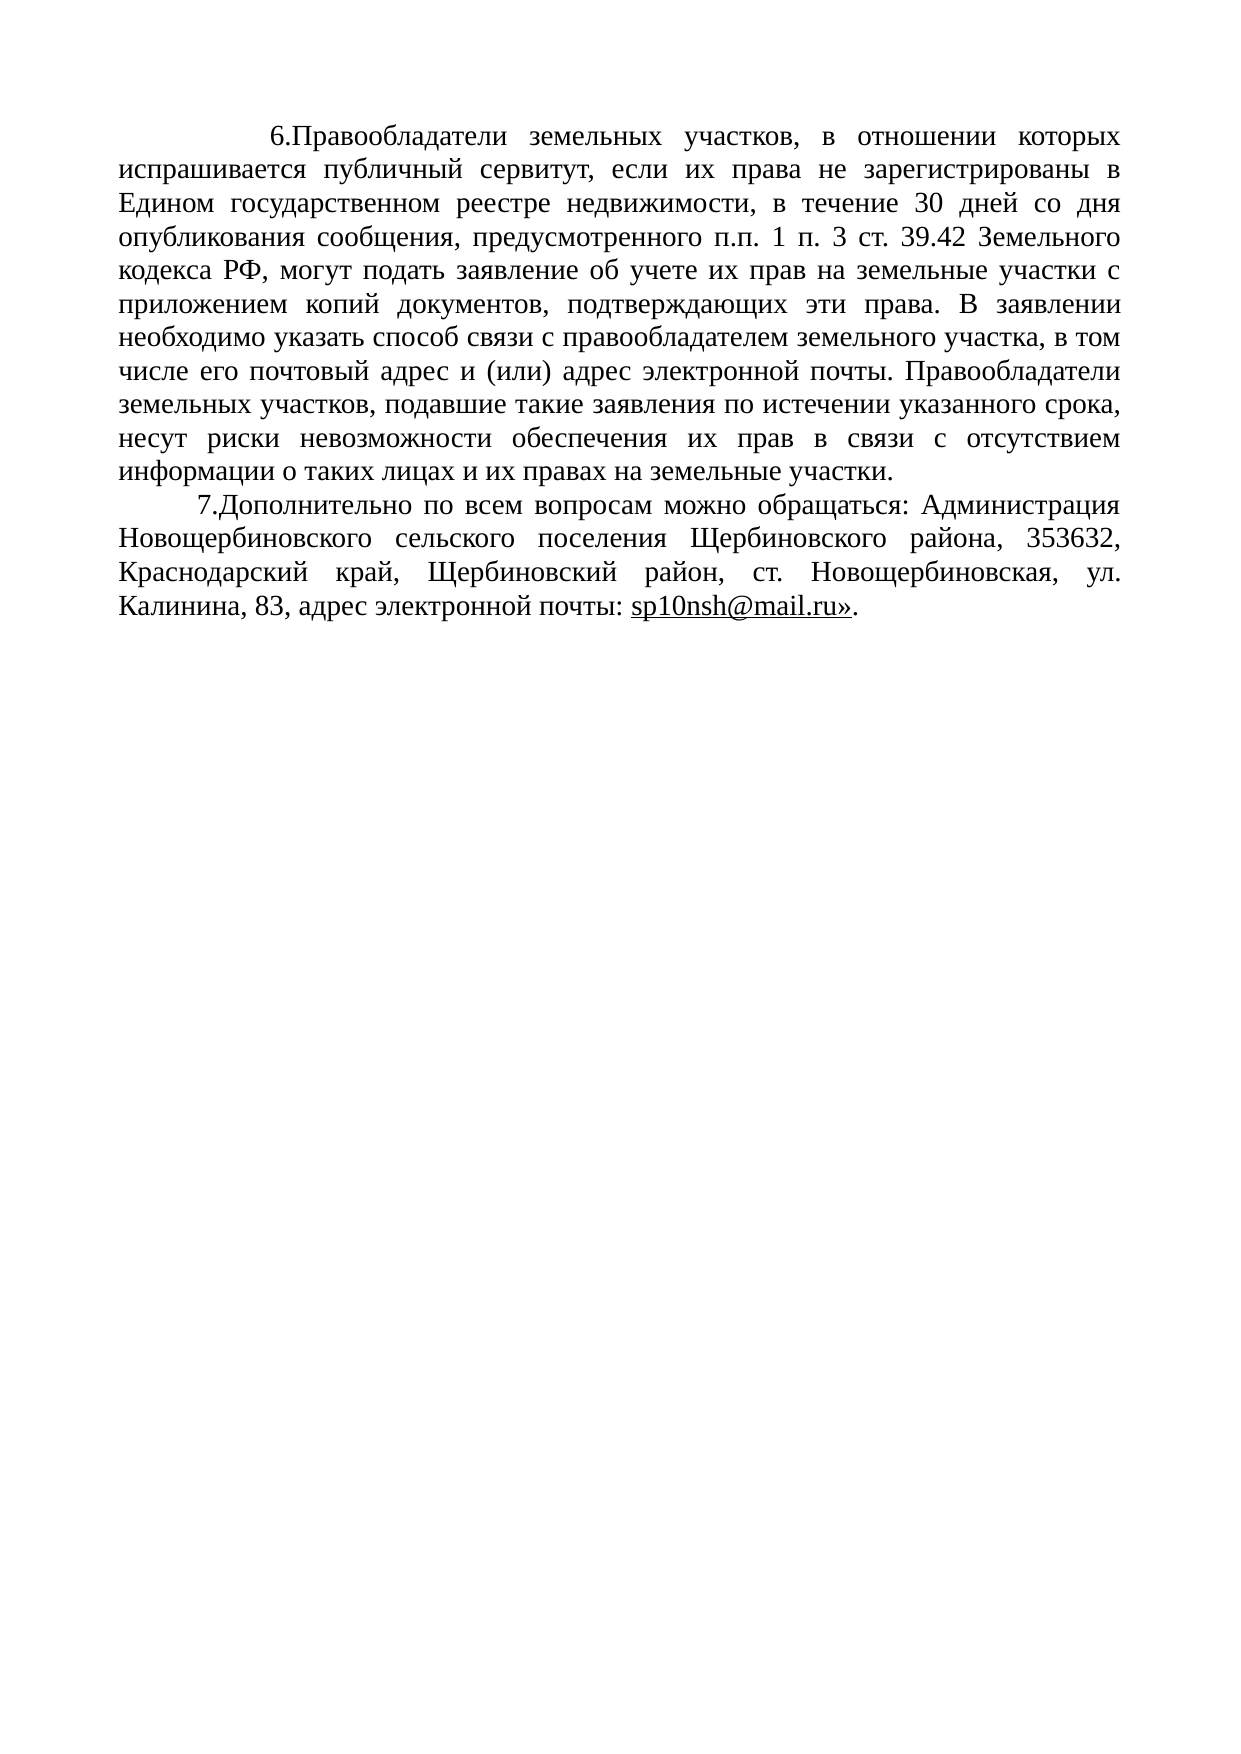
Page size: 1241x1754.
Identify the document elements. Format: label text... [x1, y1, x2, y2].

text 6.Правообладатели земельных участков, в отношении которых испрашивается публичный сервитут, если их права не зарегистрированы в Едином государственном реестре недвижимости, в течение 30 дней со дня опубликования сообщения, предусмотренного п.п. 1 п. 3 ст. 39.42 Земельного кодекса РФ, могут подать заявление об учете их прав на земельные участки с приложением копий документов, подтверждающих эти права. В заявлении необходимо указать способ связи с правообладателем земельного участка, в том числе его почтовый адрес и (или) адрес электронной почты. Правообладатели земельных участков, подавшие такие заявления по истечении указанного срока, несут риски невозможности обеспечения их прав в связи с отсутствием информации о таких лицах и их правах на земельные участки. [118, 118, 1122, 487]
text 7.Дополнительно по всем вопросам можно обращаться: Администрация Новощербиновского сельского поселения Щербиновского района, 353632, Краснодарский край, Щербиновский район, ст. Новощербиновская, ул. Калинина, 83, адрес электронной почты: sp10nsh@mail.ru». [118, 487, 1122, 621]
